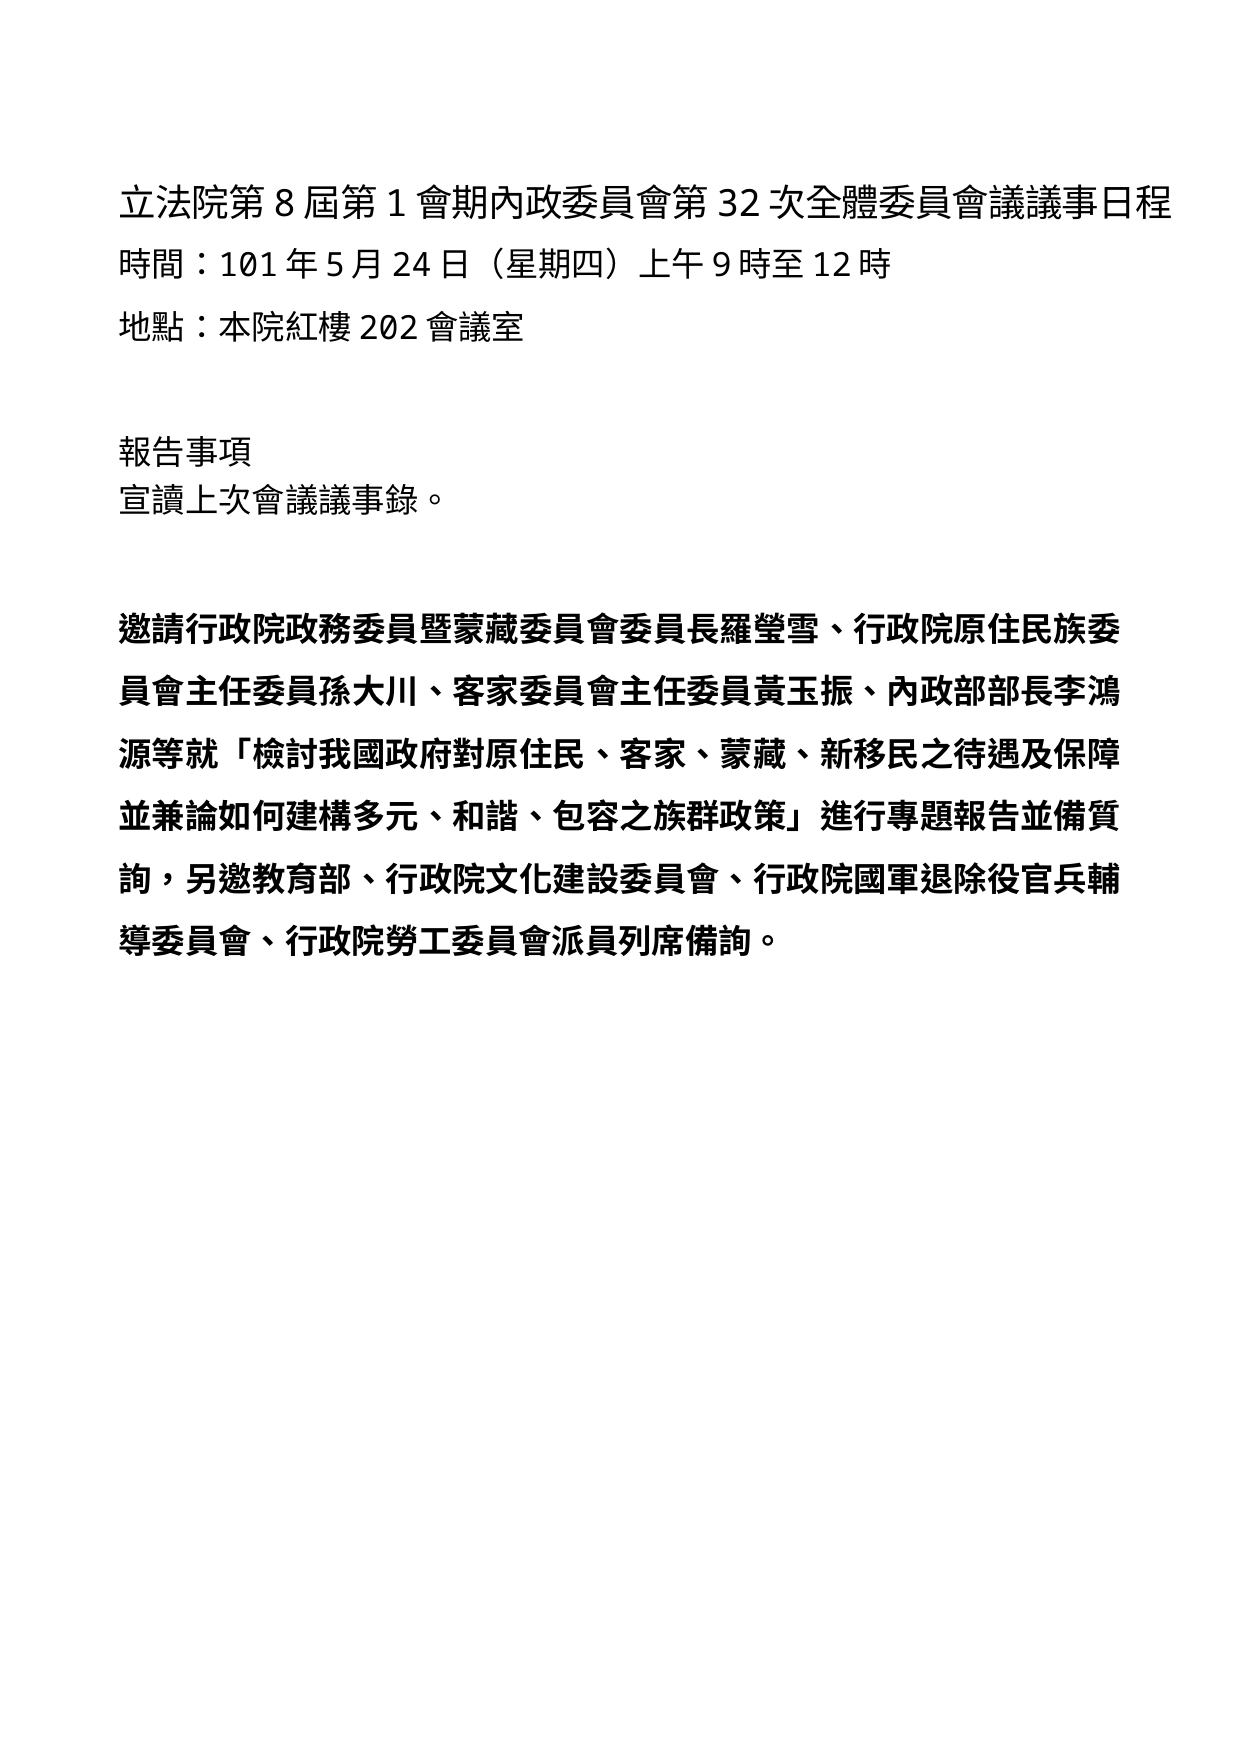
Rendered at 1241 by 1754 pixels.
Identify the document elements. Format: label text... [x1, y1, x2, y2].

text 時間：101年5月24日（星期四）上午9時至12時 [118, 221, 1195, 283]
text 宣讀上次會議議事錄。 [118, 471, 1181, 523]
text 地點：本院紅樓202會議室 [117, 283, 1195, 346]
text 邀請行政院政務委員暨蒙藏委員會委員長羅瑩雪、行政院原住民族委員會主任委員孫大川、客家委員會主任委員黃玉振、內政部部長李鴻源等就「檢討我國政府對原住民、客家、蒙藏、新移民之待遇及保障並兼論如何建構多元、和諧、包容之族群政策」進行專題報告並備質詢，另邀教育部、行政院文化建設委員會、行政院國軍退除役官兵輔導委員會、行政院勞工委員會派員列席備詢。 [118, 585, 1122, 960]
text 報告事項 [118, 408, 1195, 471]
text 立法院第8屆第1會期內政委員會第32次全體委員會議議事日程 [118, 158, 1214, 221]
